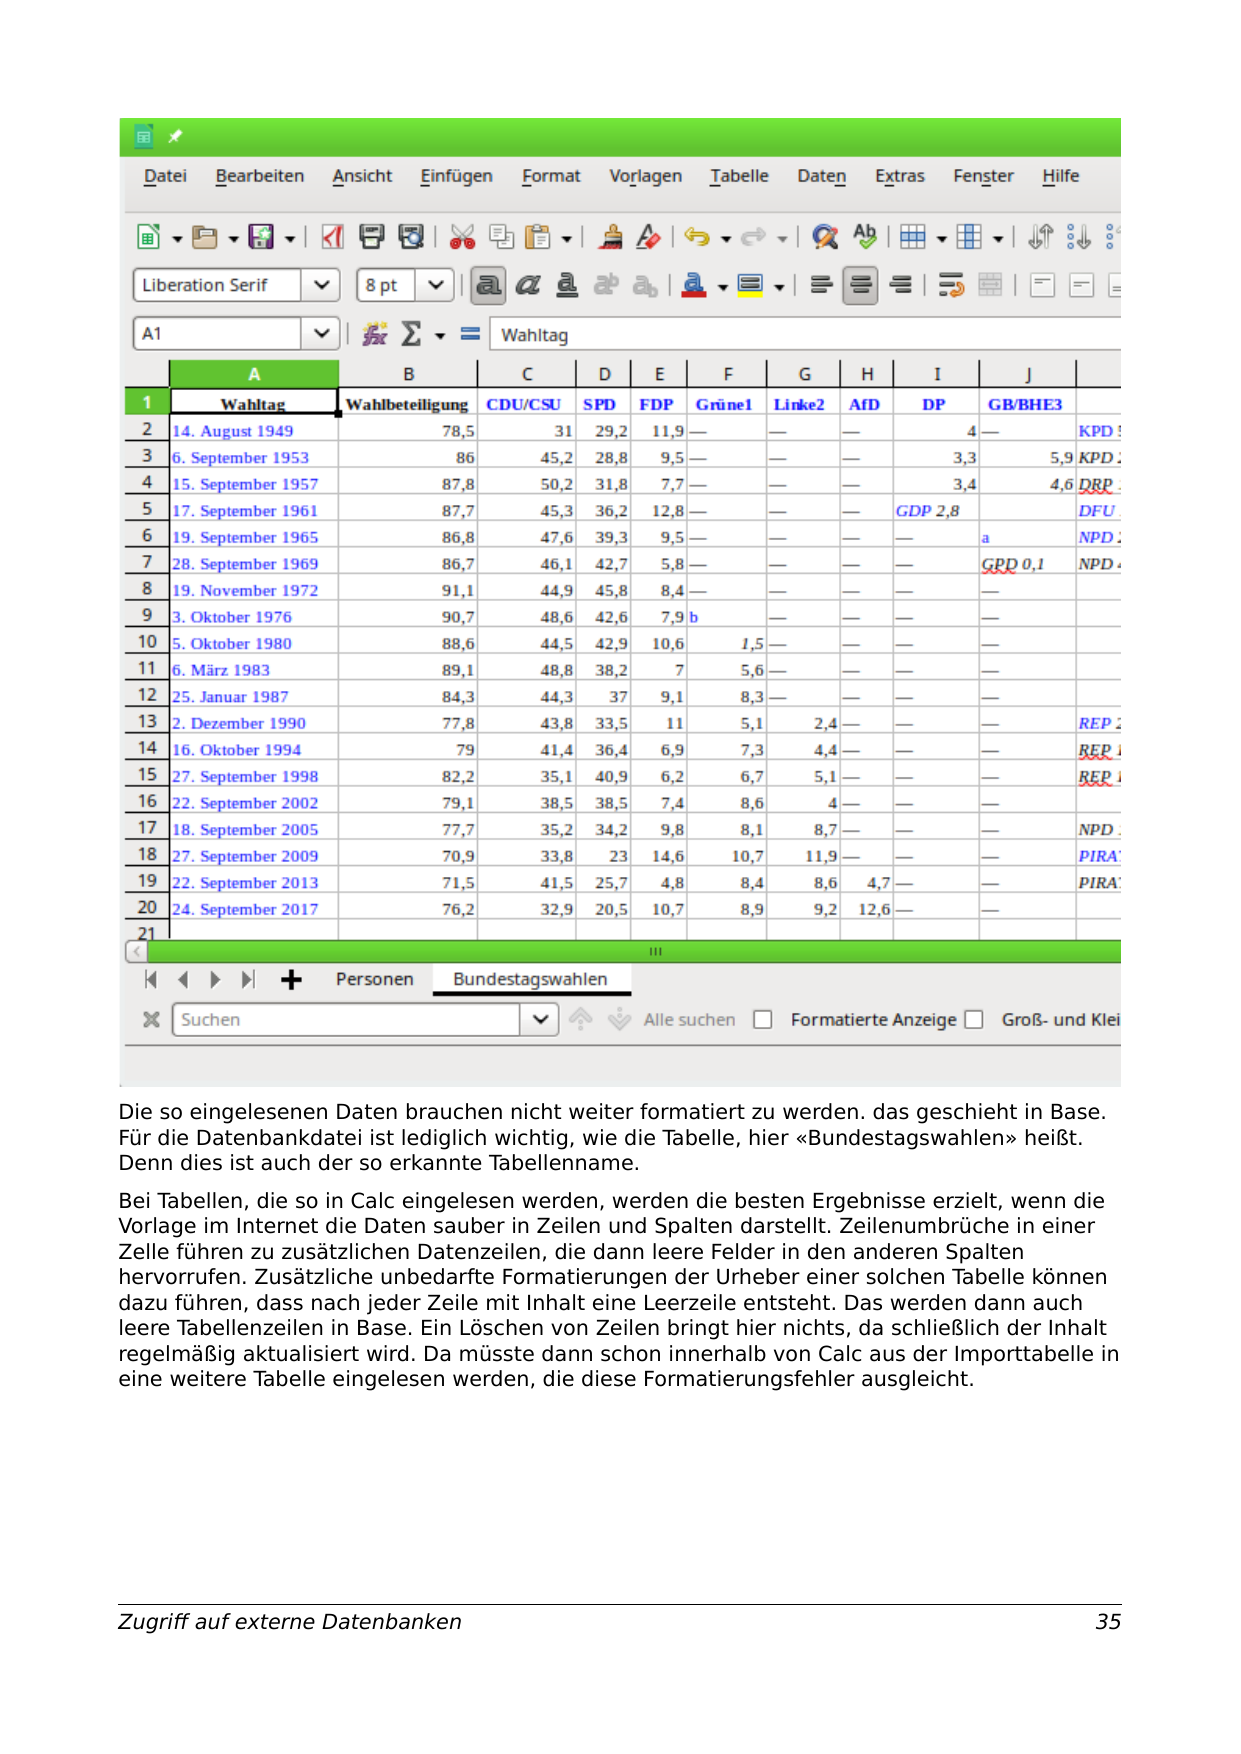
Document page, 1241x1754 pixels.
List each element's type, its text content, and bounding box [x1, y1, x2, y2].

text Bei Tabellen, die so in Calc eingelesen werden, werden die besten Ergebnisse erzielt, wenn die Vorlage im Internet die Daten sauber in Zeilen und Spalten darstellt. Zeilenumbrüche in einer Zelle führen zu zusätzlichen Datenzeilen, die dann leere Felder in den anderen Spalten hervorrufen. Zusätzliche unbedarfte Formatierungen der Urheber einer solchen Tabelle können dazu führen, dass nach jeder Zeile mit Inhalt eine Leerzeile entsteht. Das werden dann auch leere Tabellenzeilen in Base. Ein Löschen von Zeilen bringt hier nichts, da schließlich der Inhalt regelmäßig aktualisiert wird. Da müsste dann schon innerhalb von Calc aus der Importtabelle in eine weitere Tabelle eingelesen werden, die diese Formatierungsfehler ausgleicht. [118, 1189, 1122, 1391]
text Die so eingelesenen Daten brauchen nicht weiter formatiert zu werden. das geschieht in Base. Für die Datenbankdatei ist lediglich wichtig, wie die Tabelle, hier «Bundestagswahlen» heißt. Denn dies ist auch der so erkannte Tabellenname. [118, 1100, 1122, 1176]
picture [119, 118, 1121, 1087]
